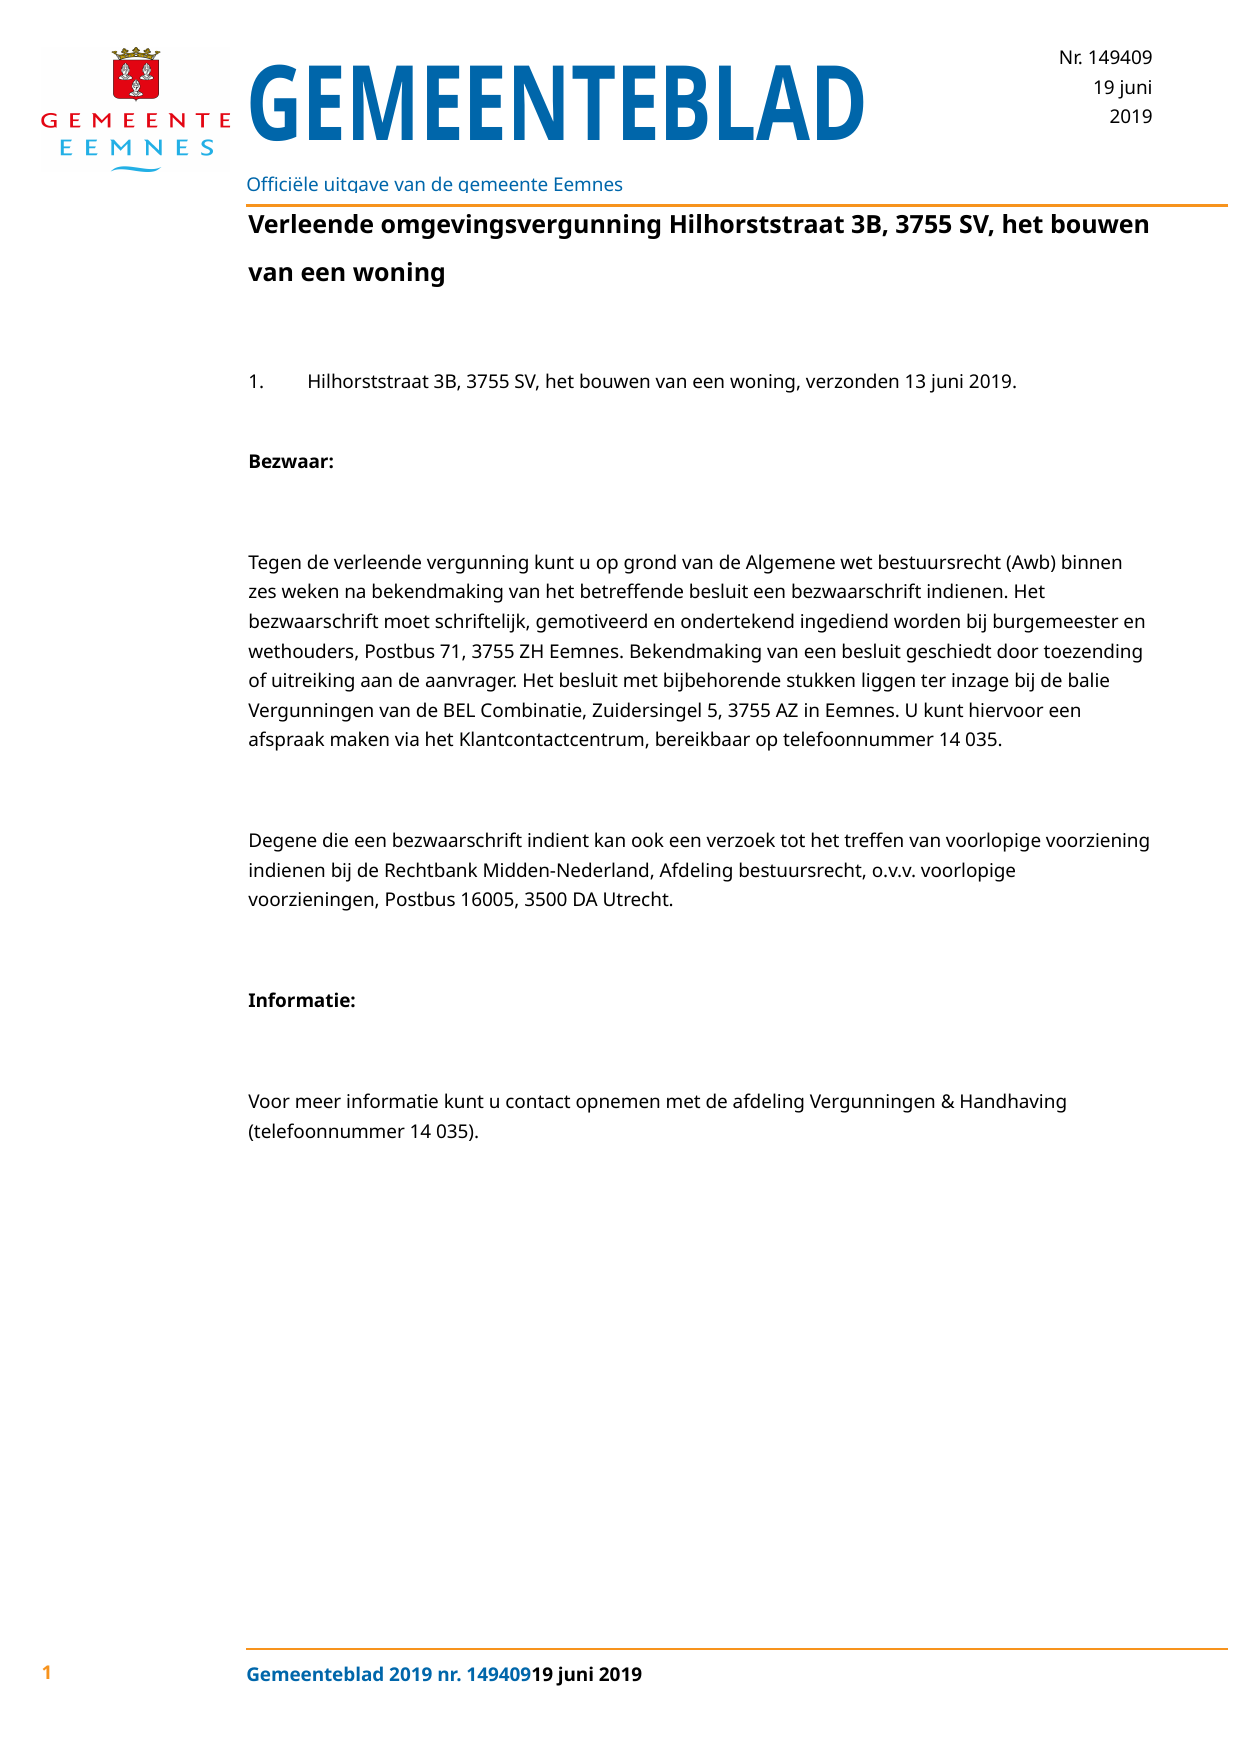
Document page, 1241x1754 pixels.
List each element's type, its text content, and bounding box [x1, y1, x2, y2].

text Tegen de verleende vergunning kunt u op grond van de Algemene wet bestuursrecht (Awb) binnen zes weken na bekendmaking van het betreffende besluit een bezwaarschrift indienen. Het bezwaarschrift moet schriftelijk, gemotiveerd en ondertekend ingediend worden bij burgemeester en wethouders, Postbus 71, 3755 ZH Eemnes. Bekendmaking van een besluit geschiedt door toezending of uitreiking aan de aanvrager. Het besluit met bijbehorende stukken liggen ter inzage bij de balie Vergunningen van de BEL Combinatie, Zuidersingel 5, 3755 AZ in Eemnes. U kunt hiervoor een afspraak maken via het Klantcontactcentrum, bereikbaar op telefoonnummer 14 035. [248, 549, 1152, 752]
text Degene die een bezwaarschrift indient kan ook een verzoek tot het treffen van voorlopige voorziening indienen bij de Rechtbank Midden-Nederland, Afdeling bestuursrecht, o.v.v. voorlopige voorzieningen, Postbus 16005, 3500 DA Utrecht. [248, 827, 1152, 912]
text Verleende omgevingsvergunning Hilhorststraat 3B, 3755 SV, het bouwen van een woning [248, 207, 1152, 288]
text Voor meer informatie kunt u contact opnemen met de afdeling Vergunningen & Handhaving (telefoonnummer 14 035). [248, 1088, 1152, 1144]
list Hilhorststraat 3B, 3755 SV, het bouwen van een woning, verzonden 13 juni 2019. [248, 368, 1152, 394]
text Bezwaar: [248, 448, 1152, 474]
text Informatie: [248, 987, 1152, 1013]
picture [41, 47, 231, 172]
